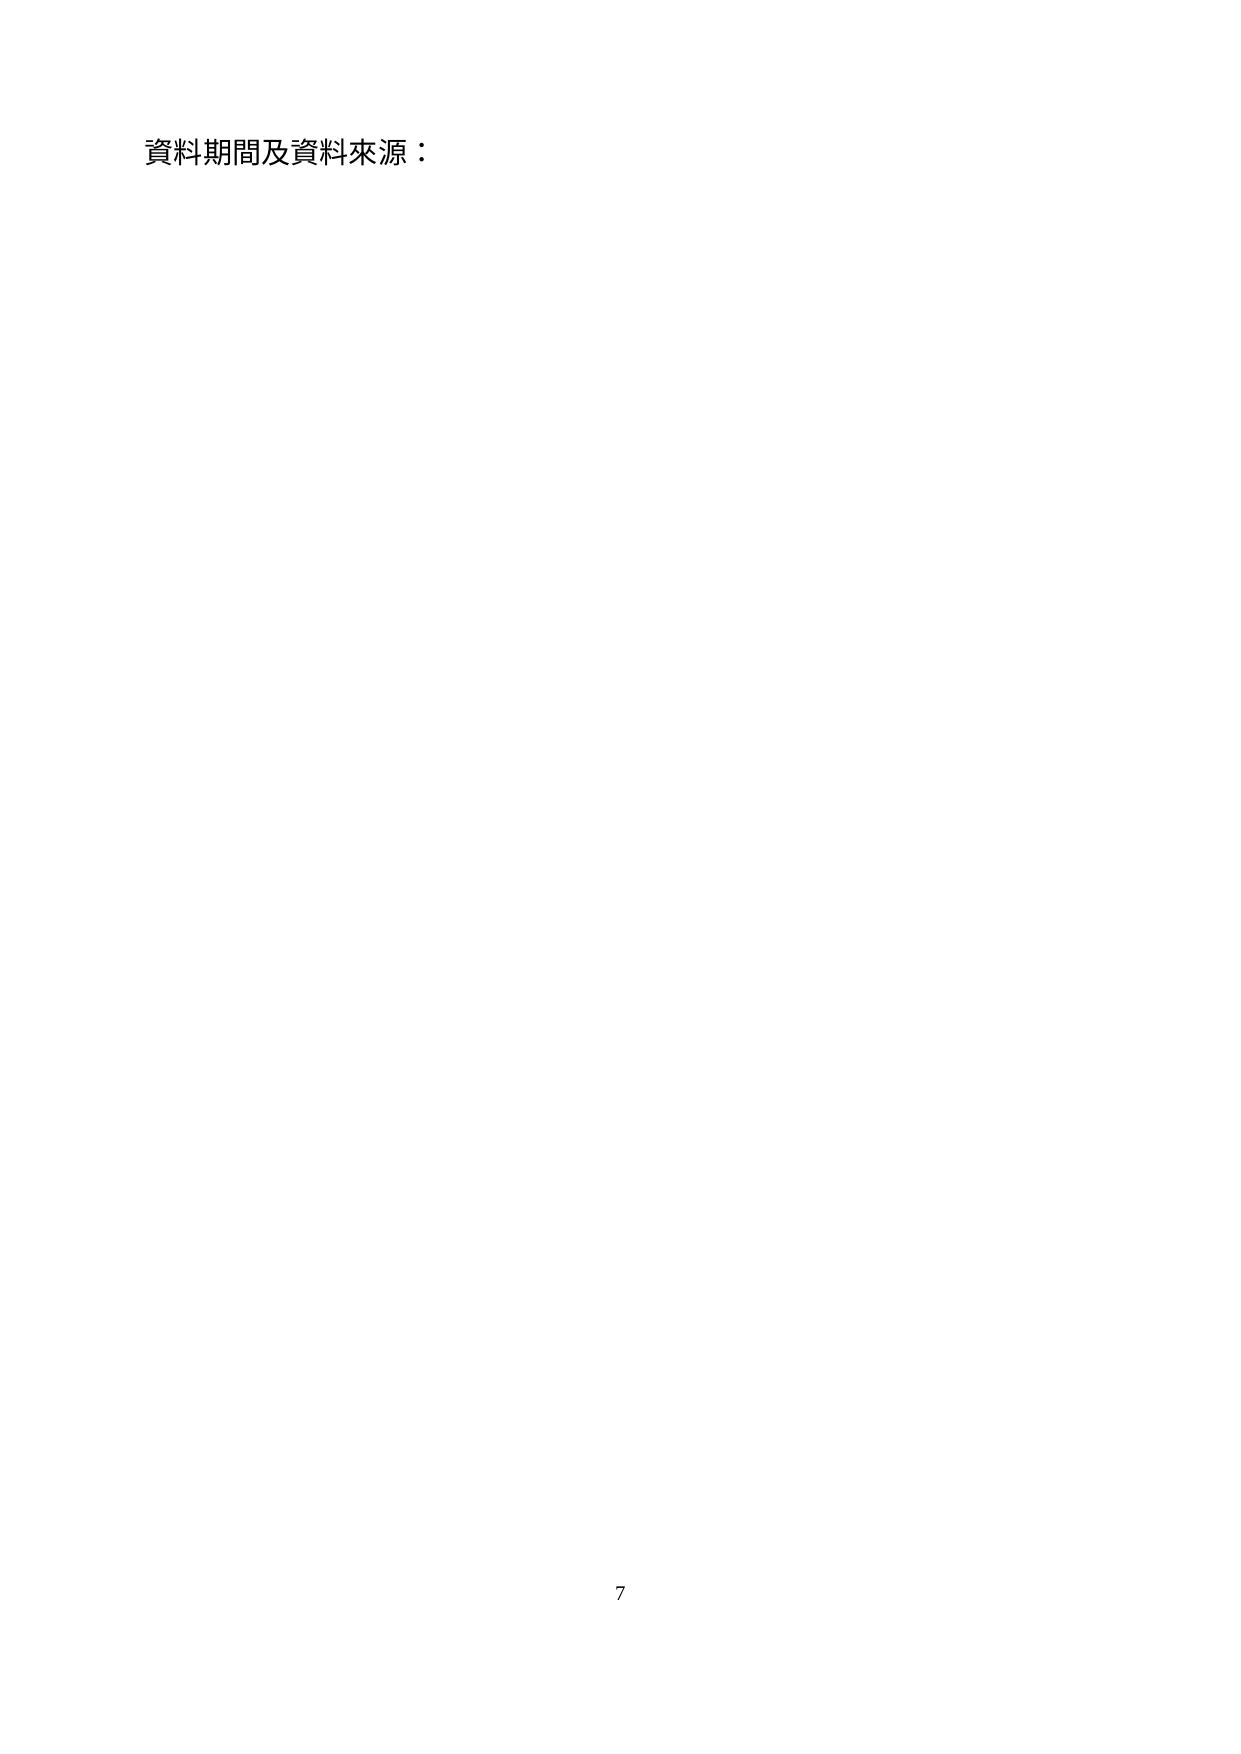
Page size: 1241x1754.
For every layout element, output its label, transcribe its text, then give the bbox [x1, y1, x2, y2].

text 資料期間及資料來源： [130, 109, 1110, 172]
